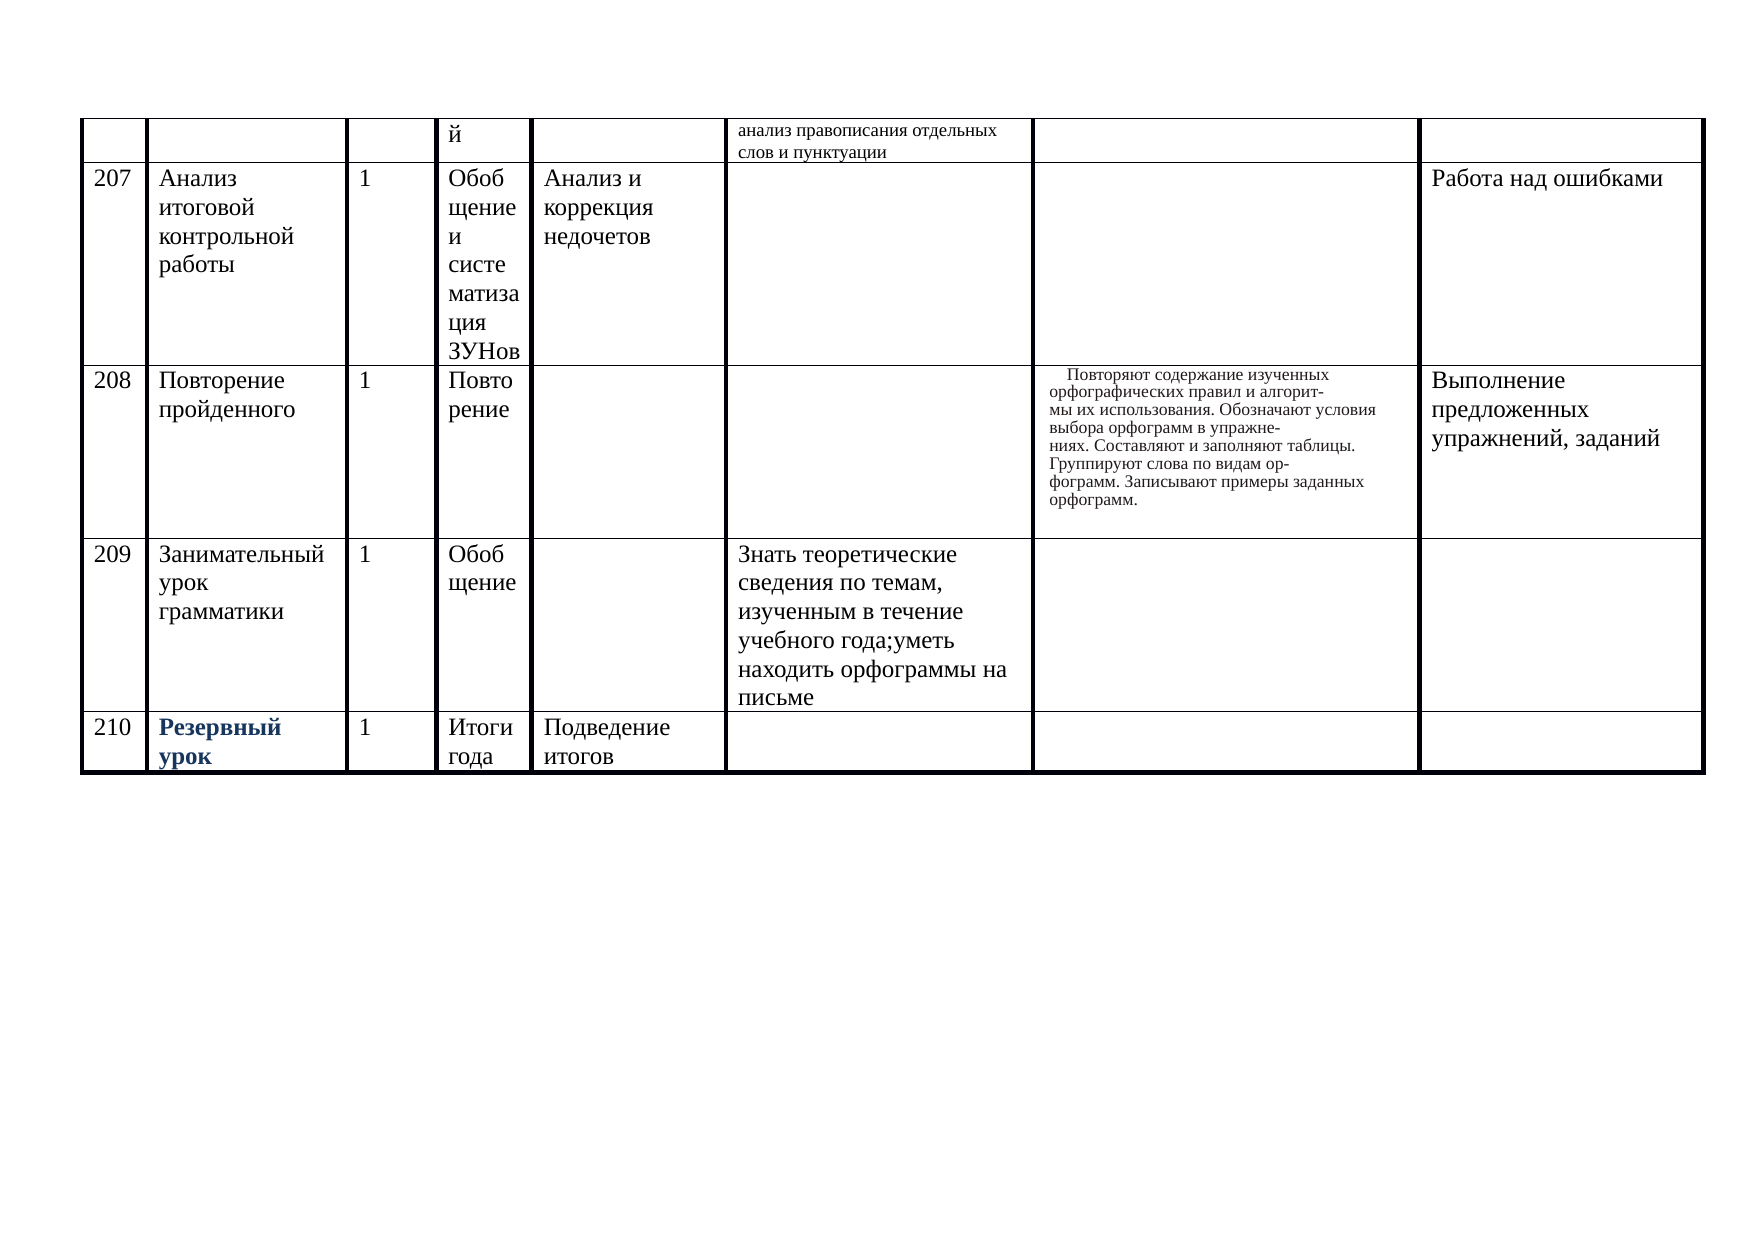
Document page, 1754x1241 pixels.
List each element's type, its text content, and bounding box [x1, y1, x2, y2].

table_cell Работа над ошибками [1422, 163, 1701, 364]
table_cell [1035, 712, 1417, 770]
table_cell [1422, 712, 1701, 770]
table_cell [534, 539, 724, 711]
table_cell анализ правописания отдельных слов и пунктуации [728, 119, 1031, 162]
table_cell [149, 119, 345, 162]
table_cell 1 [349, 366, 434, 538]
table_cell [534, 119, 724, 162]
table_cell [728, 163, 1031, 364]
table_cell 210 [84, 712, 145, 770]
table_cell 209 [84, 539, 145, 711]
table_cell [1035, 163, 1417, 364]
table_cell 207 [84, 163, 145, 364]
table_cell 1 [349, 163, 434, 364]
table_cell Анализ итоговой контрольной работы [149, 163, 345, 364]
table_cell [1422, 119, 1701, 162]
table_cell Занимательный урок грамматики [149, 539, 345, 711]
table_cell 208 [84, 366, 145, 538]
table_cell Повторяют содержание изученных орфографических правил и алгорит- мы их использования. Обозначают условия выбора орфограмм в упражне- ниях. Составляют и заполняют таблицы. Группируют слова по видам ор- фограмм. Записывают примеры заданных орфограмм. [1035, 366, 1417, 538]
table_cell Резервный урок [149, 712, 345, 770]
table_cell й [439, 119, 529, 162]
table_cell Выполнение предложенных упражнений, заданий [1422, 366, 1701, 538]
table_cell [728, 712, 1031, 770]
table_cell Знать теоретические сведения по темам, изученным в течение учебного года;уметь находить орфограммы на письме [728, 539, 1031, 711]
table_cell Анализ и коррекция недочетов [534, 163, 724, 364]
table_cell [84, 119, 145, 162]
table_cell 1 [349, 539, 434, 711]
table_cell [534, 366, 724, 538]
table_cell 1 [349, 712, 434, 770]
table_cell Повторение пройденного [149, 366, 345, 538]
table_cell [728, 366, 1031, 538]
table_cell Подведение итогов [534, 712, 724, 770]
table_cell [1035, 539, 1417, 711]
table_cell [349, 119, 434, 162]
table_cell [1422, 539, 1701, 711]
table_cell [1035, 119, 1417, 162]
table_cell Обобщение и систематизация ЗУНов [439, 163, 529, 364]
table_cell Обобщение [439, 539, 529, 711]
table_cell Итоги года [439, 712, 529, 770]
table_cell Повторение [439, 366, 529, 538]
